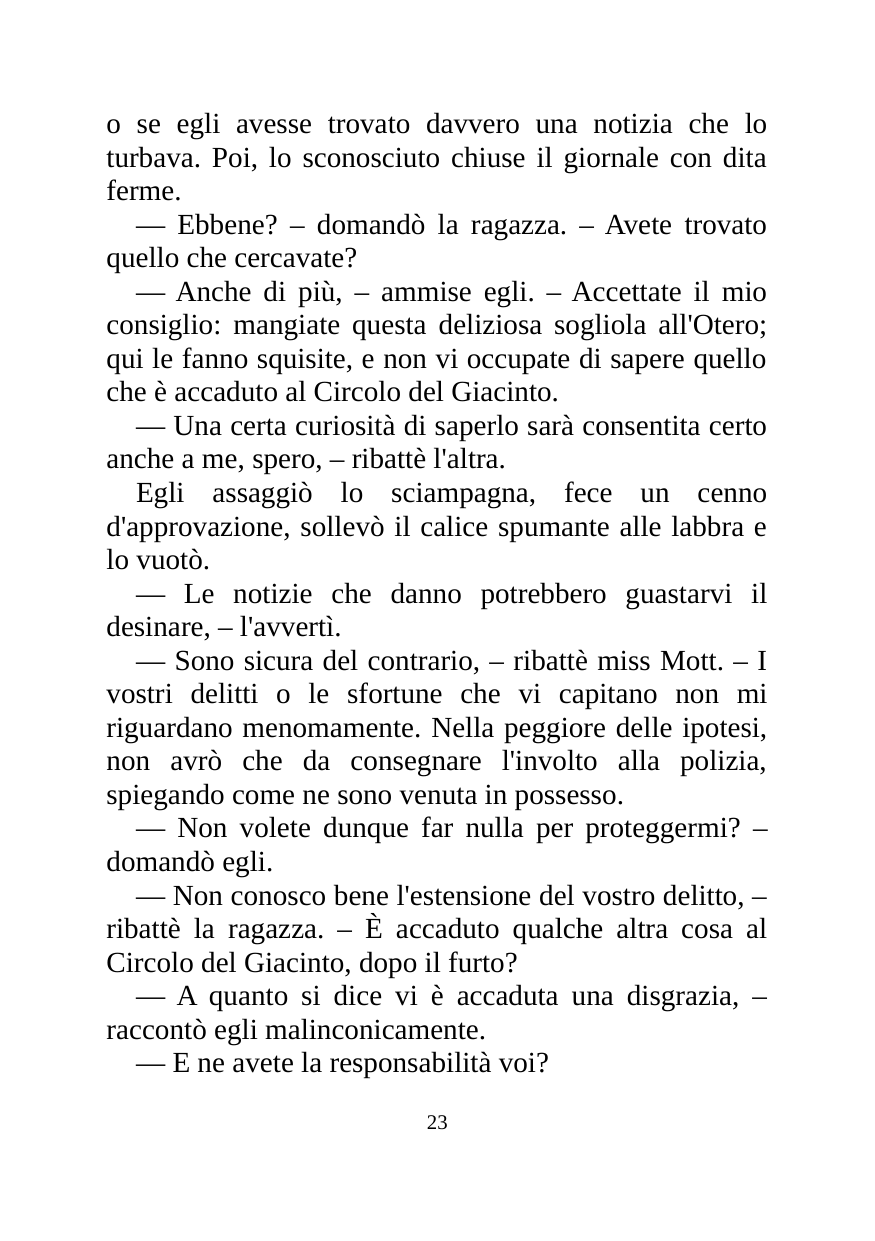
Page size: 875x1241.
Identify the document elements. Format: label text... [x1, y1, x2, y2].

text — Sono sicura del contrario, – ribattè miss Mott. – I vostri delitti o le sfortune che vi capitano non mi riguardano menomamente. Nella peggiore delle ipotesi, non avrò che da consegnare l'involto alla polizia, spiegando come ne sono venuta in possesso. [106, 643, 768, 811]
text — Anche di più, – ammise egli. – Accettate il mio consiglio: mangiate questa deliziosa sogliola all'Otero; qui le fanno squisite, e non vi occupate di sapere quello che è accaduto al Circolo del Giacinto. [106, 274, 768, 408]
text — E ne avete la responsabilità voi? [106, 1045, 768, 1079]
text — Una certa curiosità di saperlo sarà consentita certo anche a me, spero, – ribattè l'altra. [106, 408, 768, 475]
text — Le notizie che danno potrebbero guastarvi il desinare, – l'avvertì. [106, 576, 768, 643]
text Egli assaggiò lo sciampagna, fece un cenno d'approvazione, sollevò il calice spumante alle labbra e lo vuotò. [106, 475, 768, 576]
text o se egli avesse trovato davvero una notizia che lo turbava. Poi, lo sconosciuto chiuse il giornale con dita ferme. [106, 106, 768, 207]
text — Ebbene? – domandò la ragazza. – Avete trovato quello che cercavate? [106, 207, 768, 274]
text — A quanto si dice vi è accaduta una disgrazia, – raccontò egli malinconicamente. [106, 978, 768, 1045]
text — Non conosco bene l'estensione del vostro delitto, – ribattè la ragazza. – È accaduto qualche altra cosa al Circolo del Giacinto, dopo il furto? [106, 878, 768, 978]
text — Non volete dunque far nulla per proteggermi? – domandò egli. [106, 811, 768, 878]
